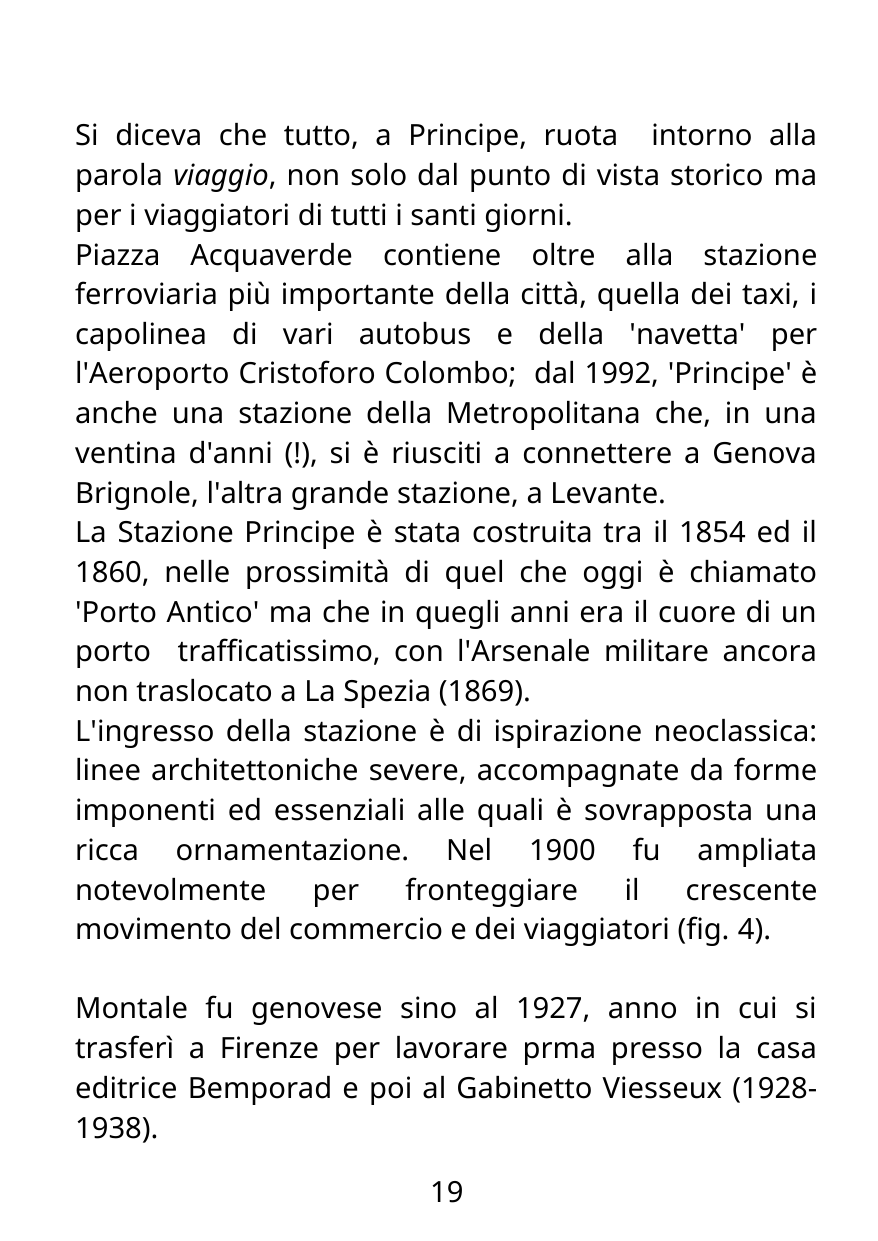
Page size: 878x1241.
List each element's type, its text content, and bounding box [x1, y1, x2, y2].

text L'ingresso della stazione è di ispirazione neoclassica: linee architettoniche severe, accompagnate da forme imponenti ed essenziali alle quali è sovrapposta una ricca ornamentazione. Nel 1900 fu ampliata notevolmente per fronteggiare il crescente movimento del commercio e dei viaggiatori (fig. 4). [75, 710, 818, 948]
text Si diceva che tutto, a Principe, ruota intorno alla parola viaggio, non solo dal punto di vista storico ma per i viaggiatori di tutti i santi giorni. [75, 115, 818, 234]
text Montale fu genovese sino al 1927, anno in cui si trasferì a Firenze per lavorare prma presso la casa editrice Bemporad e poi al Gabinetto Viesseux (1928-1938). [75, 988, 818, 1147]
text Piazza Acquaverde contiene oltre alla stazione ferroviaria più importante della città, quella dei taxi, i capolinea di vari autobus e della 'navetta' per l'Aeroporto Cristoforo Colombo; dal 1992, 'Principe' è anche una stazione della Metropolitana che, in una ventina d'anni (!), si è riusciti a connettere a Genova Brignole, l'altra grande stazione, a Levante. [75, 234, 818, 512]
text La Stazione Principe è stata costruita tra il 1854 ed il 1860, nelle prossimità di quel che oggi è chiamato 'Porto Antico' ma che in quegli anni era il cuore di un porto trafficatissimo, con l'Arsenale militare ancora non traslocato a La Spezia (1869). [75, 512, 818, 710]
